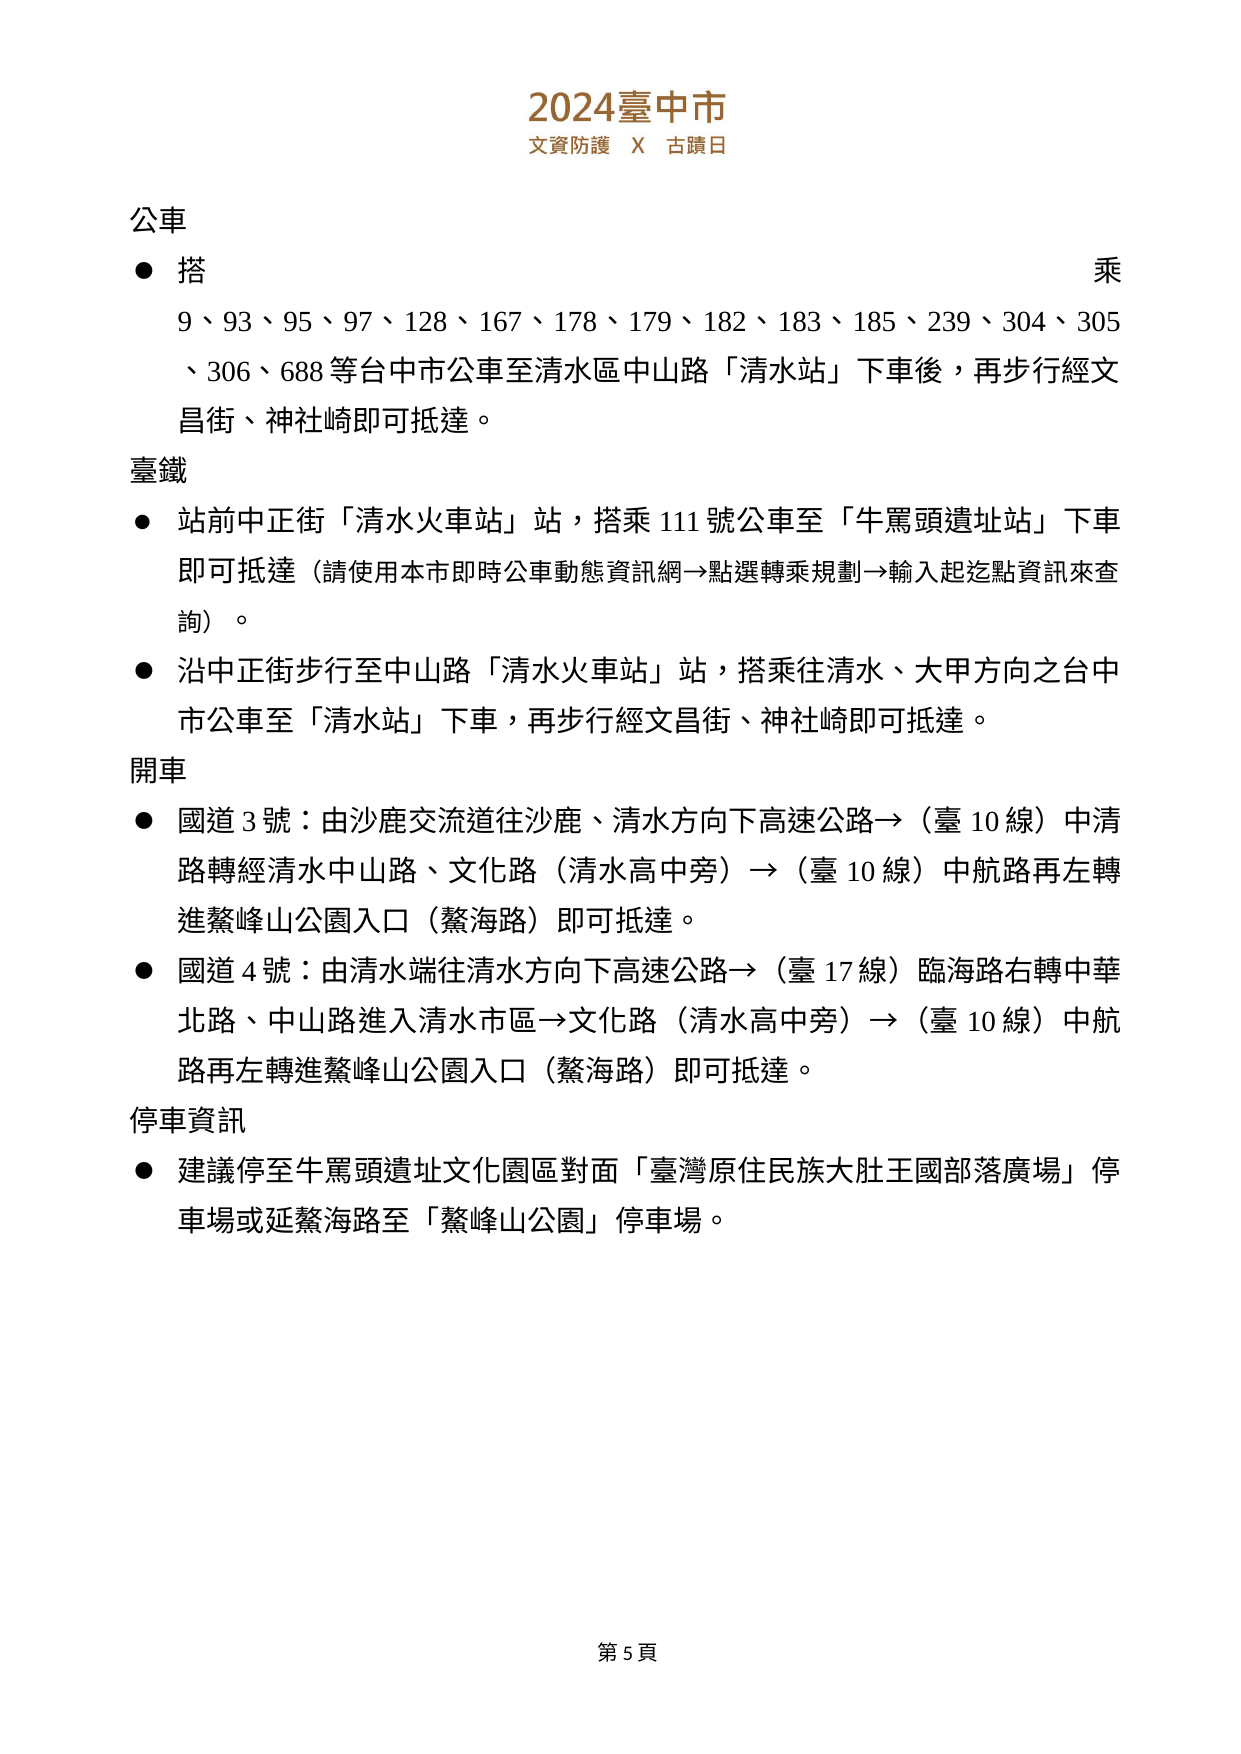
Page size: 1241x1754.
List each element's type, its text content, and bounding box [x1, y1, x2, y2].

list 沿中正街步行至中山路「清水火車站」站，搭乘往清水、大甲方向之台中市公車至「清水站」下車，再步行經文昌街、神社崎即可抵達。 [133, 642, 1122, 742]
list 站前中正街「清水火車站」站，搭乘111號公車至「牛罵頭遺址站」下車即可抵達（請使用本市即時公車動態資訊網→點選轉乘規劃→輸入起迄點資訊來查詢）。 [133, 492, 1122, 642]
list 國道3號：由沙鹿交流道往沙鹿、清水方向下高速公路→（臺10線）中清路轉經清水中山路、文化路（清水高中旁）→（臺10線）中航路再左轉進鰲峰山公園入口（鰲海路）即可抵達。 [133, 792, 1122, 942]
list 搭乘9、93、95、97、128、167、178、179、182、183、185、239、304、305、306、688等台中市公車至清水區中山路「清水站」下車後，再步行經文昌街、神社崎即可抵達。 [133, 242, 1122, 442]
list 國道4號：由清水端往清水方向下高速公路→（臺17線）臨海路右轉中華北路、中山路進入清水市區→文化路（清水高中旁）→（臺10線）中航路再左轉進鰲峰山公園入口（鰲海路）即可抵達。 [133, 942, 1122, 1092]
list 建議停至牛罵頭遺址文化園區對面「臺灣原住民族大肚王國部落廣場」停車場或延鰲海路至「鰲峰山公園」停車場。 [133, 1142, 1122, 1242]
text 公車 [129, 192, 1122, 242]
text 臺鐵 [129, 442, 1122, 492]
text 開車 [129, 742, 1122, 792]
text 停車資訊 [129, 1092, 1122, 1142]
